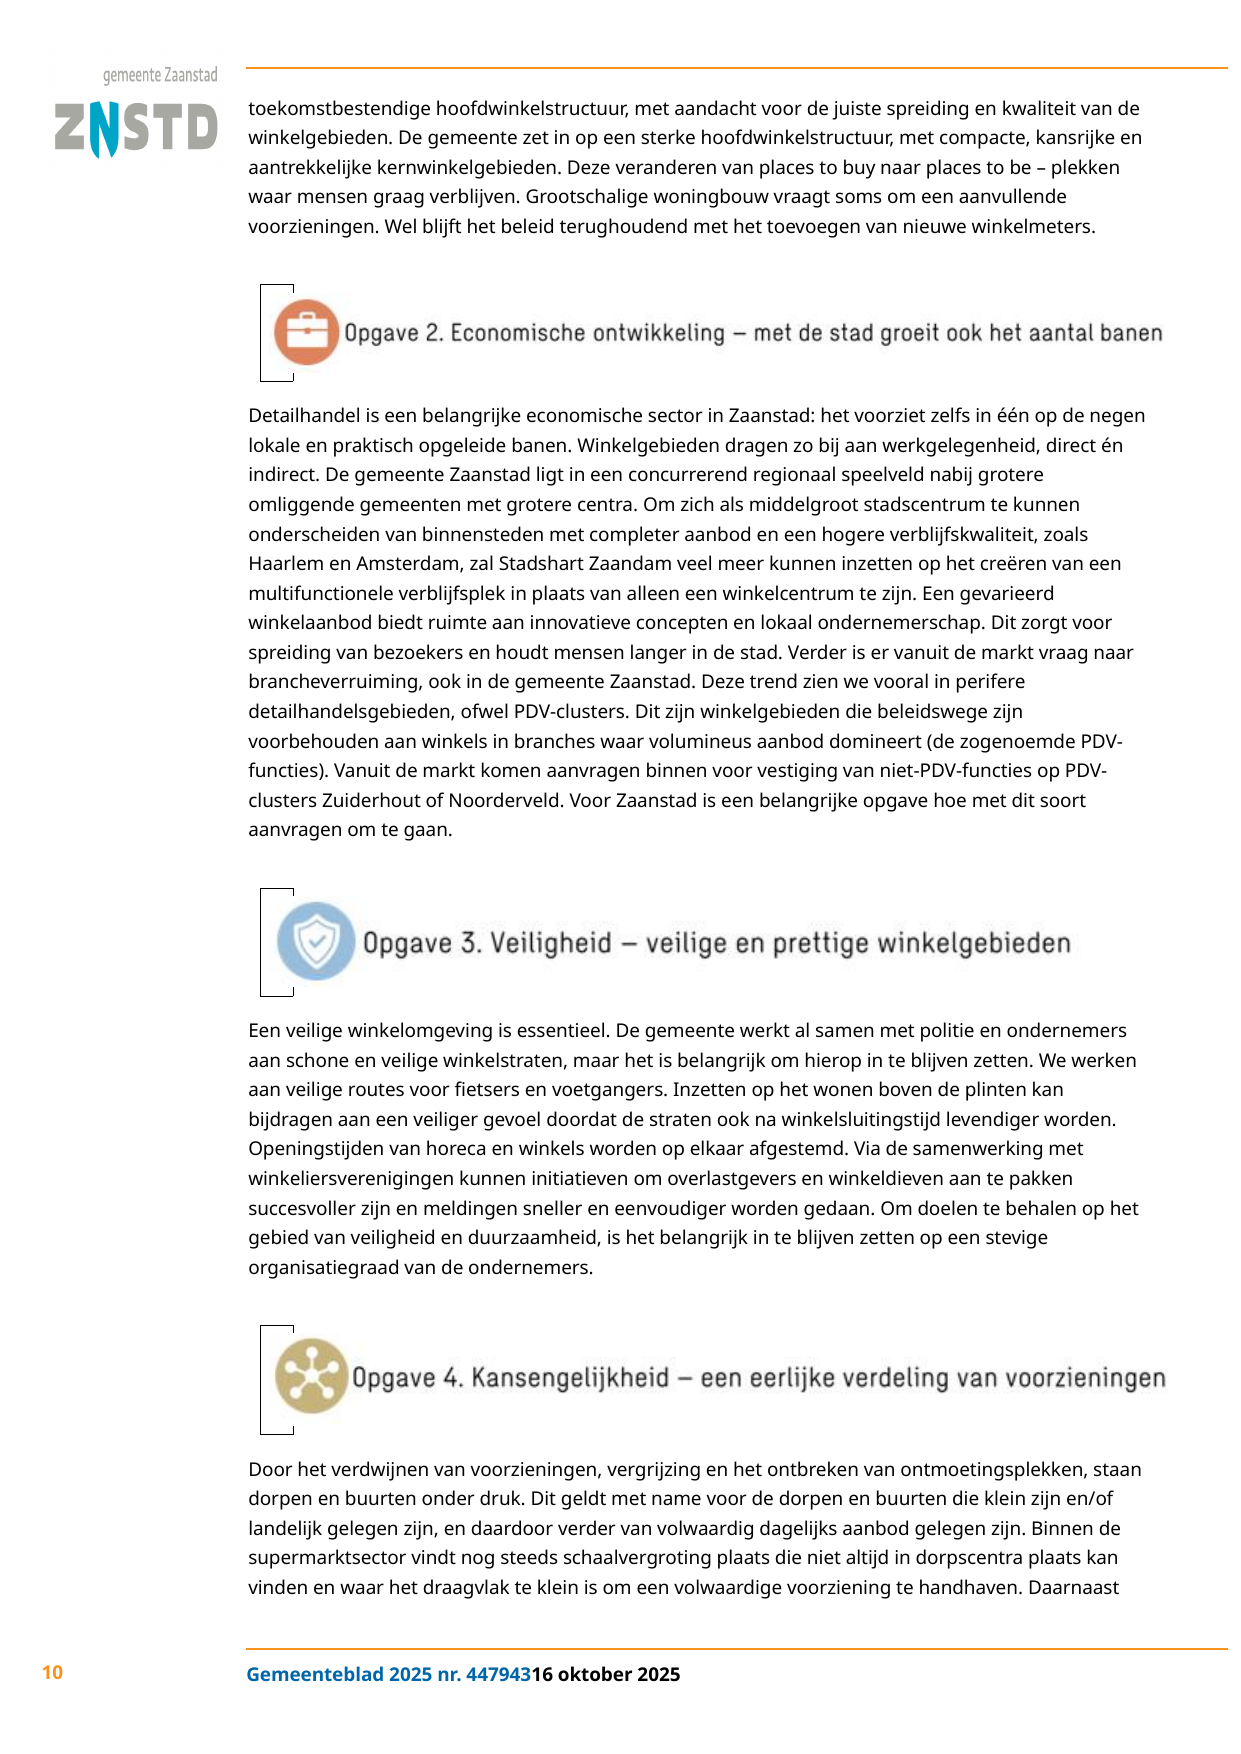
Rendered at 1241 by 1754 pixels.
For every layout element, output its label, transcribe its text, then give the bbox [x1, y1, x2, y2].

picture [268, 293, 1173, 373]
picture [268, 1333, 1173, 1426]
text Detailhandel is een belangrijke economische sector in Zaanstad: het voorziet zelfs in één op de negen lokale en praktisch opgeleide banen. Winkelgebieden dragen zo bij aan werkgelegenheid, direct én indirect. De gemeente Zaanstad ligt in een concurrerend regionaal speelveld nabij grotere omliggende gemeenten met grotere centra. Om zich als middelgroot stadscentrum te kunnen onderscheiden van binnensteden met completer aanbod en een hogere verblijfskwaliteit, zoals Haarlem en Amsterdam, zal Stadshart Zaandam veel meer kunnen inzetten op het creëren van een multifunctionele verblijfsplek in plaats van alleen een winkelcentrum te zijn. Een gevarieerd winkelaanbod biedt ruimte aan innovatieve concepten en lokaal ondernemerschap. Dit zorgt voor spreiding van bezoekers en houdt mensen langer in de stad. Verder is er vanuit de markt vraag naar brancheverruiming, ook in de gemeente Zaanstad. Deze trend zien we vooral in perifere detailhandelsgebieden, ofwel PDV-clusters. Dit zijn winkelgebieden die beleidswege zijn voorbehouden aan winkels in branches waar volumineus aanbod domineert (de zogenoemde PDV-functies). Vanuit de markt komen aanvragen binnen voor vestiging van niet-PDV-functies op PDV-clusters Zuiderhout of Noorderveld. Voor Zaanstad is een belangrijke opgave hoe met dit soort aanvragen om te gaan. [248, 402, 1152, 842]
text Door het verdwijnen van voorzieningen, vergrijzing en het ontbreken van ontmoetingsplekken, staan dorpen en buurten onder druk. Dit geldt met name voor de dorpen en buurten die klein zijn en/of landelijk gelegen zijn, en daardoor verder van volwaardig dagelijks aanbod gelegen zijn. Binnen de supermarktsector vindt nog steeds schaalvergroting plaats die niet altijd in dorpscentra plaats kan vinden en waar het draagvlak te klein is om een volwaardige voorziening te handhaven. Daarnaast [248, 1456, 1152, 1600]
text Een veilige winkelomgeving is essentieel. De gemeente werkt al samen met politie en ondernemers aan schone en veilige winkelstraten, maar het is belangrijk om hierop in te blijven zetten. We werken aan veilige routes voor fietsers en voetgangers. Inzetten op het wonen boven de plinten kan bijdragen aan een veiliger gevoel doordat de straten ook na winkelsluitingstijd levendiger worden. Openingstijden van horeca en winkels worden op elkaar afgestemd. Via de samenwerking met winkeliersverenigingen kunnen initiatieven om overlastgevers en winkeldieven aan te pakken succesvoller zijn en meldingen sneller en eenvoudiger worden gedaan. Om doelen te behalen op het gebied van veiligheid en duurzaamheid, is het belangrijk in te blijven zetten op een stevige organisatiegraad van de ondernemers. [248, 1017, 1152, 1280]
picture [41, 47, 231, 172]
picture [268, 896, 1085, 987]
text toekomstbestendige hoofdwinkelstructuur, met aandacht voor de juiste spreiding en kwaliteit van de winkelgebieden. De gemeente zet in op een sterke hoofdwinkelstructuur, met compacte, kansrijke en aantrekkelijke kernwinkelgebieden. Deze veranderen van places to buy naar places to be – plekken waar mensen graag verblijven. Grootschalige woningbouw vraagt soms om een aanvullende voorzieningen. Wel blijft het beleid terughoudend met het toevoegen van nieuwe winkelmeters. [248, 95, 1152, 239]
